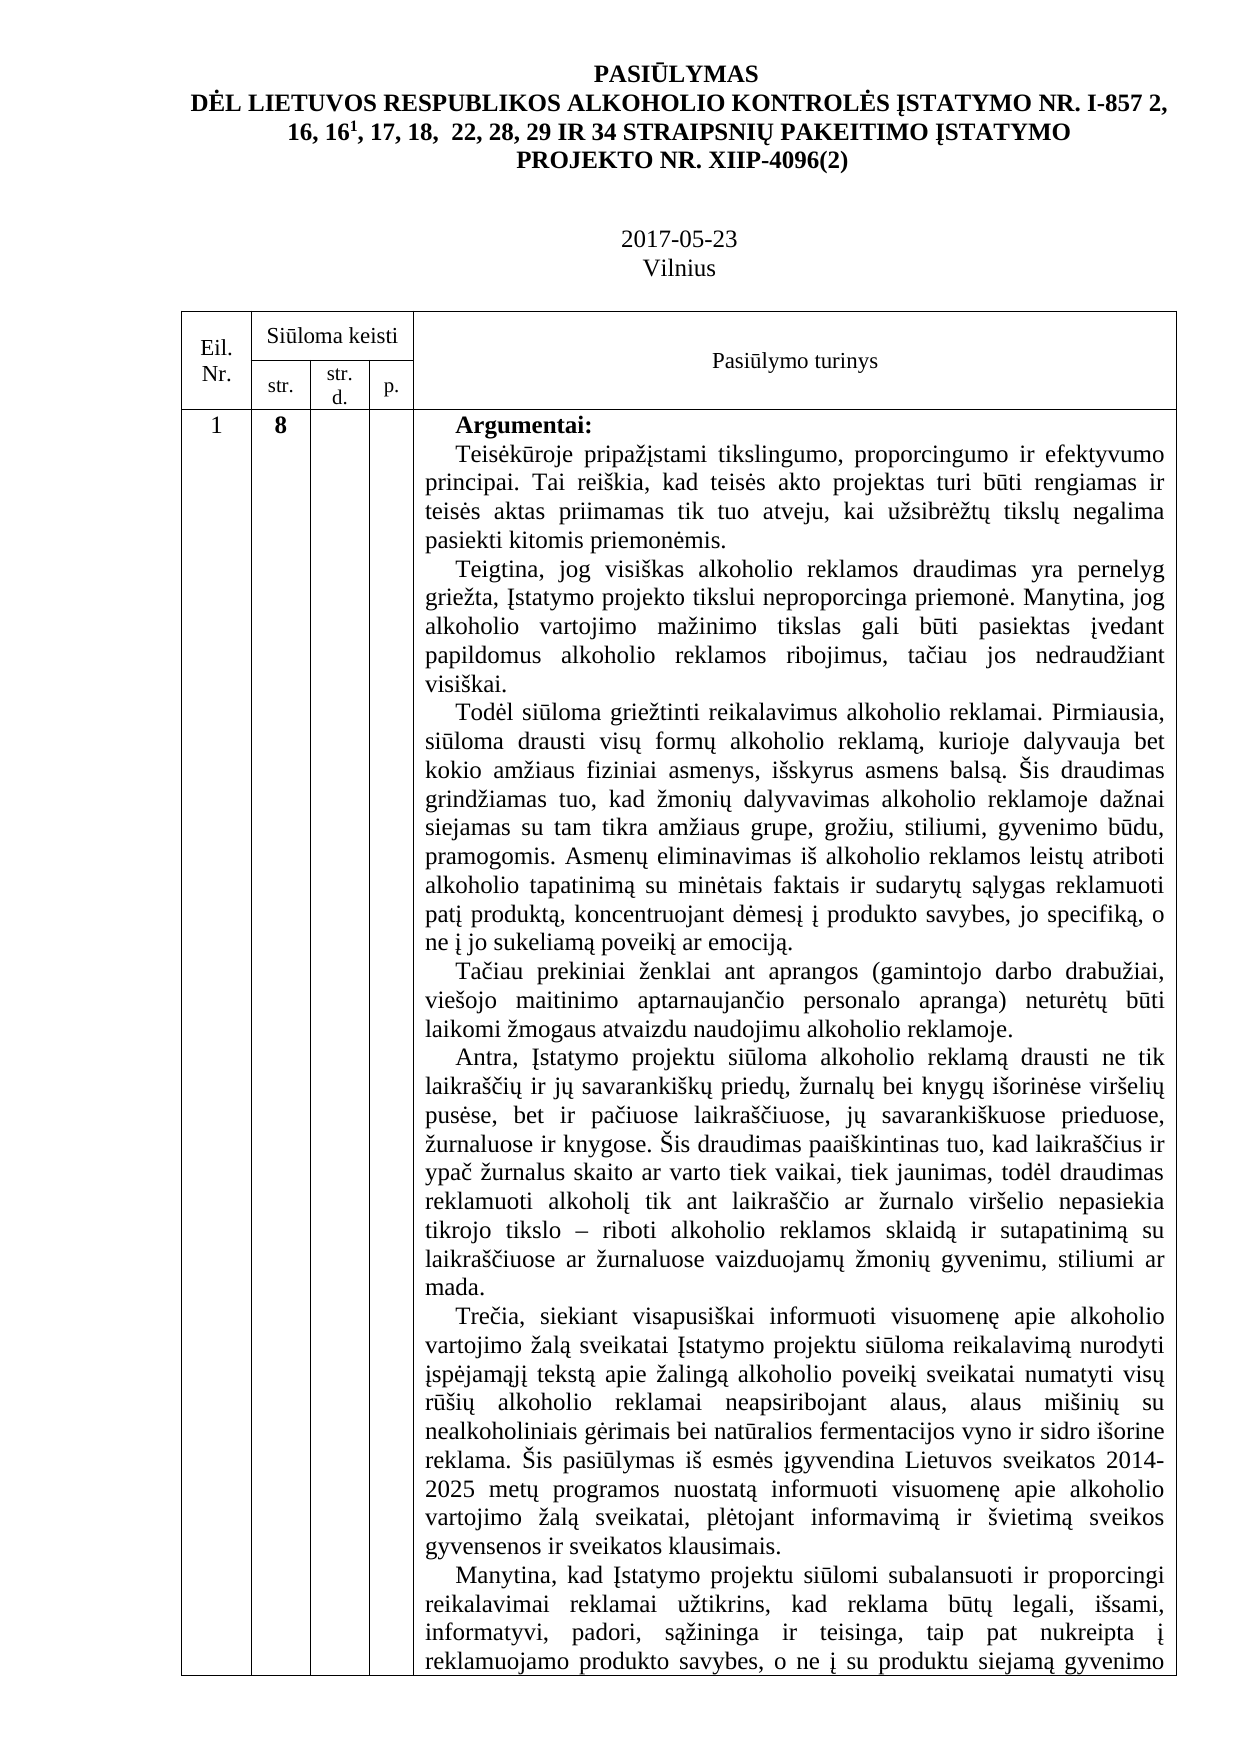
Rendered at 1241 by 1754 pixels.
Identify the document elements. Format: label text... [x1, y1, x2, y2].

table_cell 1 [182, 410, 251, 1675]
text DĖL LIETUVOS RESPUBLIKOS ALKOHOLIO KONTROLĖS ĮSTATYMO NR. I-857 2, 16, 161, 17, 18, 22, 28, 29 IR 34 STRAIPSNIŲ PAKEITIMO ĮSTATYMO [177, 88, 1181, 145]
table_header Pasiūlymo turinys [414, 312, 1176, 409]
text Vilnius [177, 253, 1181, 282]
table_cell str. d. [311, 361, 369, 409]
table_cell [370, 410, 413, 1675]
text projektO Nr. XIIP-4096(2) [177, 145, 1181, 174]
table_cell Argumentai: Teisėkūroje pripažįstami tikslingumo, proporcingumo ir efektyvumo principai. Tai reiškia, kad teisės akto projektas turi būti rengiamas ir teisės aktas priimamas tik tuo atveju, kai užsibrėžtų tikslų negalima pasiekti kitomis priemonėmis. Teigtina, jog visiškas alkoholio reklamos draudimas yra pernelyg griežta, Įstatymo projekto tikslui neproporcinga priemonė. Manytina, jog alkoholio vartojimo mažinimo tikslas gali būti pasiektas įvedant papildomus alkoholio reklamos ribojimus, tačiau jos nedraudžiant visiškai. Todėl siūloma griežtinti reikalavimus alkoholio reklamai. Pirmiausia, siūloma drausti visų formų alkoholio reklamą, kurioje dalyvauja bet kokio amžiaus fiziniai asmenys, išskyrus asmens balsą. Šis draudimas grindžiamas tuo, kad žmonių dalyvavimas alkoholio reklamoje dažnai siejamas su tam tikra amžiaus grupe, grožiu, stiliumi, gyvenimo būdu, pramogomis. Asmenų eliminavimas iš alkoholio reklamos leistų atriboti alkoholio tapatinimą su minėtais faktais ir sudarytų sąlygas reklamuoti patį produktą, koncentruojant dėmesį į produkto savybes, jo specifiką, o ne į jo sukeliamą poveikį ar emociją. Tačiau prekiniai ženklai ant aprangos (gamintojo darbo drabužiai, viešojo maitinimo aptarnaujančio personalo apranga) neturėtų būti laikomi žmogaus atvaizdu naudojimu alkoholio reklamoje. Antra, Įstatymo projektu siūloma alkoholio reklamą drausti ne tik laikraščių ir jų savarankiškų priedų, žurnalų bei knygų išorinėse viršelių pusėse, bet ir pačiuose laikraščiuose, jų savarankiškuose prieduose, žurnaluose ir knygose. Šis draudimas paaiškintinas tuo, kad laikraščius ir ypač žurnalus skaito ar varto tiek vaikai, tiek jaunimas, todėl draudimas reklamuoti alkoholį tik ant laikraščio ar žurnalo viršelio nepasiekia tikrojo tikslo – riboti alkoholio reklamos sklaidą ir sutapatinimą su laikraščiuose ar žurnaluose vaizduojamų žmonių gyvenimu, stiliumi ar mada. Trečia, siekiant visapusiškai informuoti visuomenę apie alkoholio vartojimo žalą sveikatai Įstatymo projektu siūloma reikalavimą nurodyti įspėjamąjį tekstą apie žalingą alkoholio poveikį sveikatai numatyti visų rūšių alkoholio reklamai neapsiribojant alaus, alaus mišinių su nealkoholiniais gėrimais bei natūralios fermentacijos vyno ir sidro išorine reklama. Šis pasiūlymas iš esmės įgyvendina Lietuvos sveikatos 2014-2025 metų programos nuostatą informuoti visuomenę apie alkoholio vartojimo žalą sveikatai, plėtojant informavimą ir švietimą sveikos gyvensenos ir sveikatos klausimais. Manytina, kad Įstatymo projektu siūlomi subalansuoti ir proporcingi reikalavimai reklamai užtikrins, kad reklama būtų legali, išsami, informatyvi, padori, sąžininga ir teisinga, taip pat nukreipta į reklamuojamo produkto savybes, o ne į su produktu siejamą gyvenimo [414, 410, 1176, 1675]
table_header Eil. Nr. [182, 312, 251, 409]
text PASIŪLYMAS [177, 59, 1181, 88]
table_cell str. [252, 361, 310, 409]
text 2017-05-23 [177, 224, 1181, 253]
table_cell 8 [252, 410, 310, 1675]
table_cell p. [370, 361, 413, 409]
table_cell [311, 410, 369, 1675]
table_header Siūloma keisti [252, 312, 413, 360]
